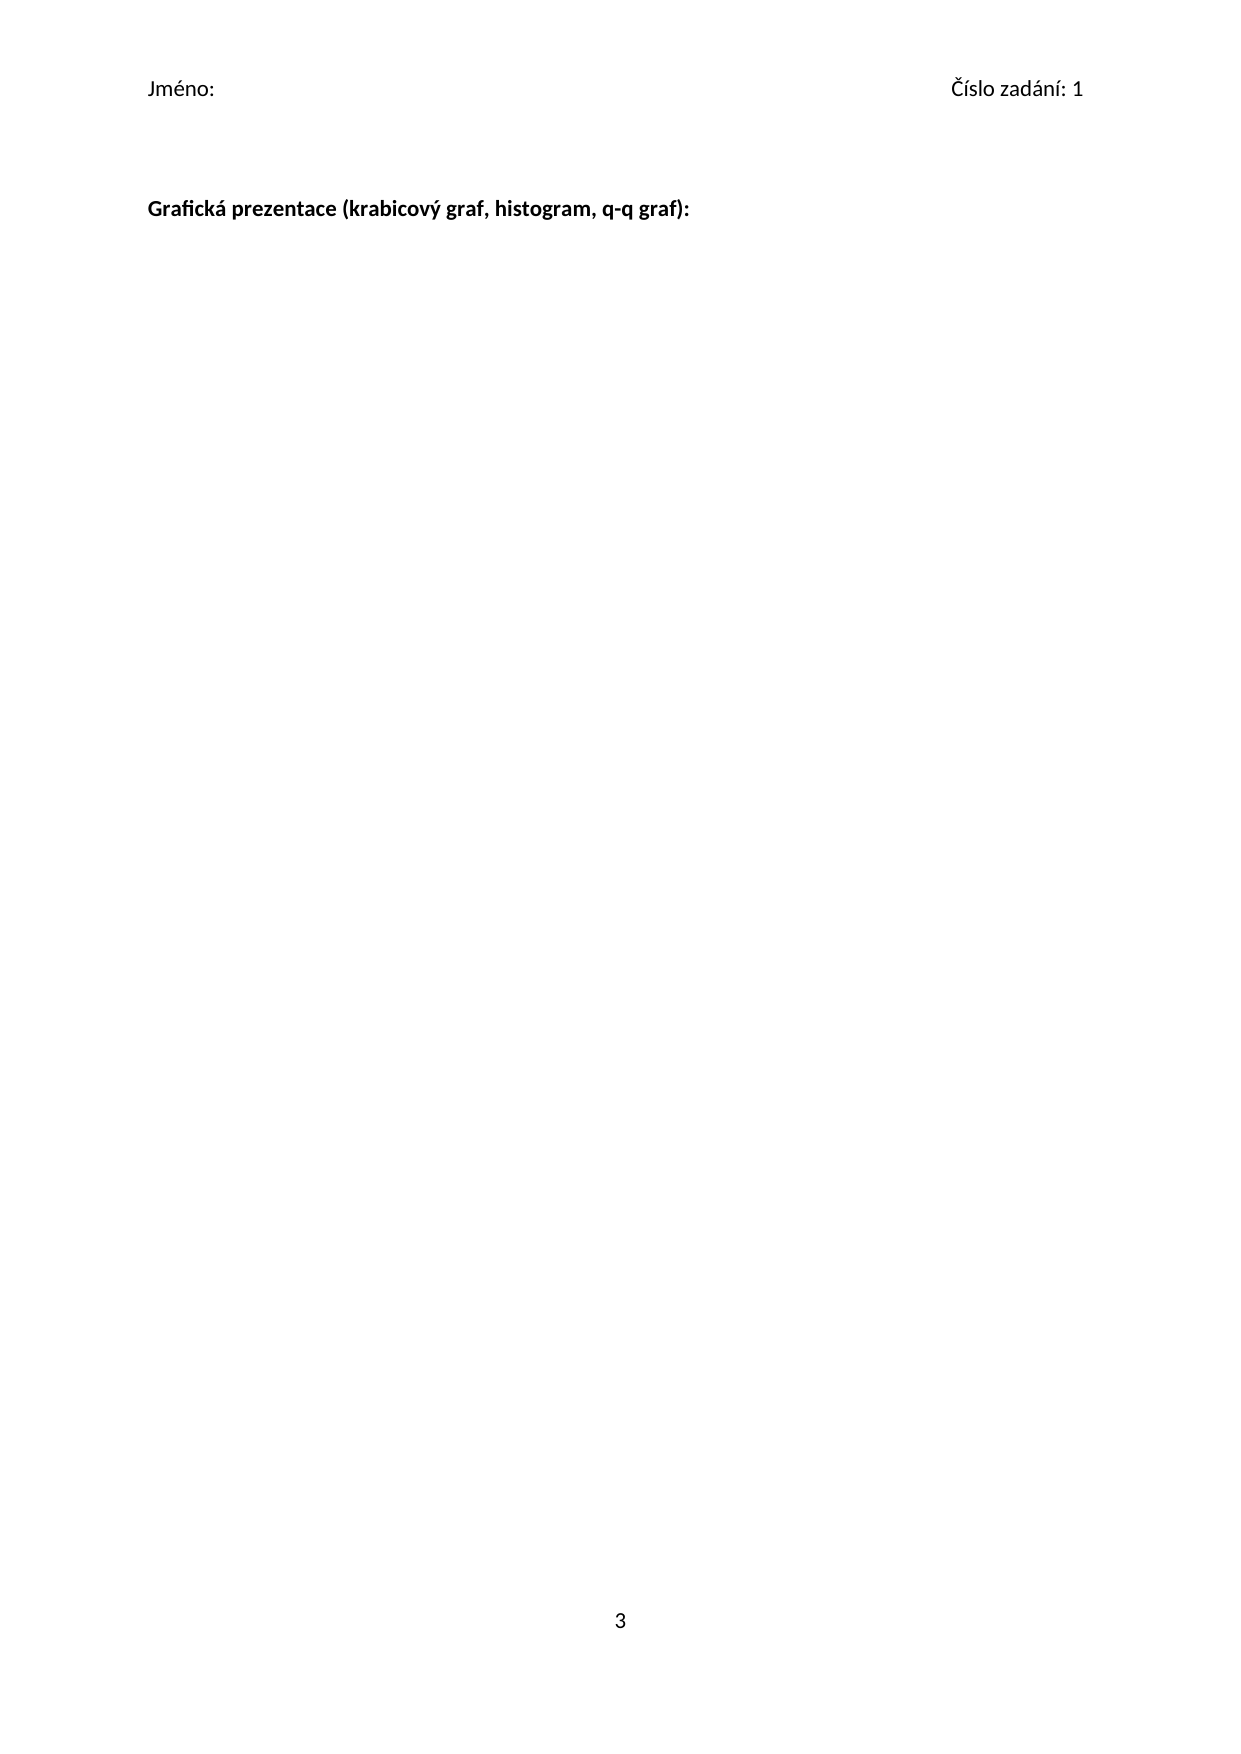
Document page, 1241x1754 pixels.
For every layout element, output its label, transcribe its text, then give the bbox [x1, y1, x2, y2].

text Grafická prezentace (krabicový graf, histogram, q-q graf): [148, 194, 1093, 222]
